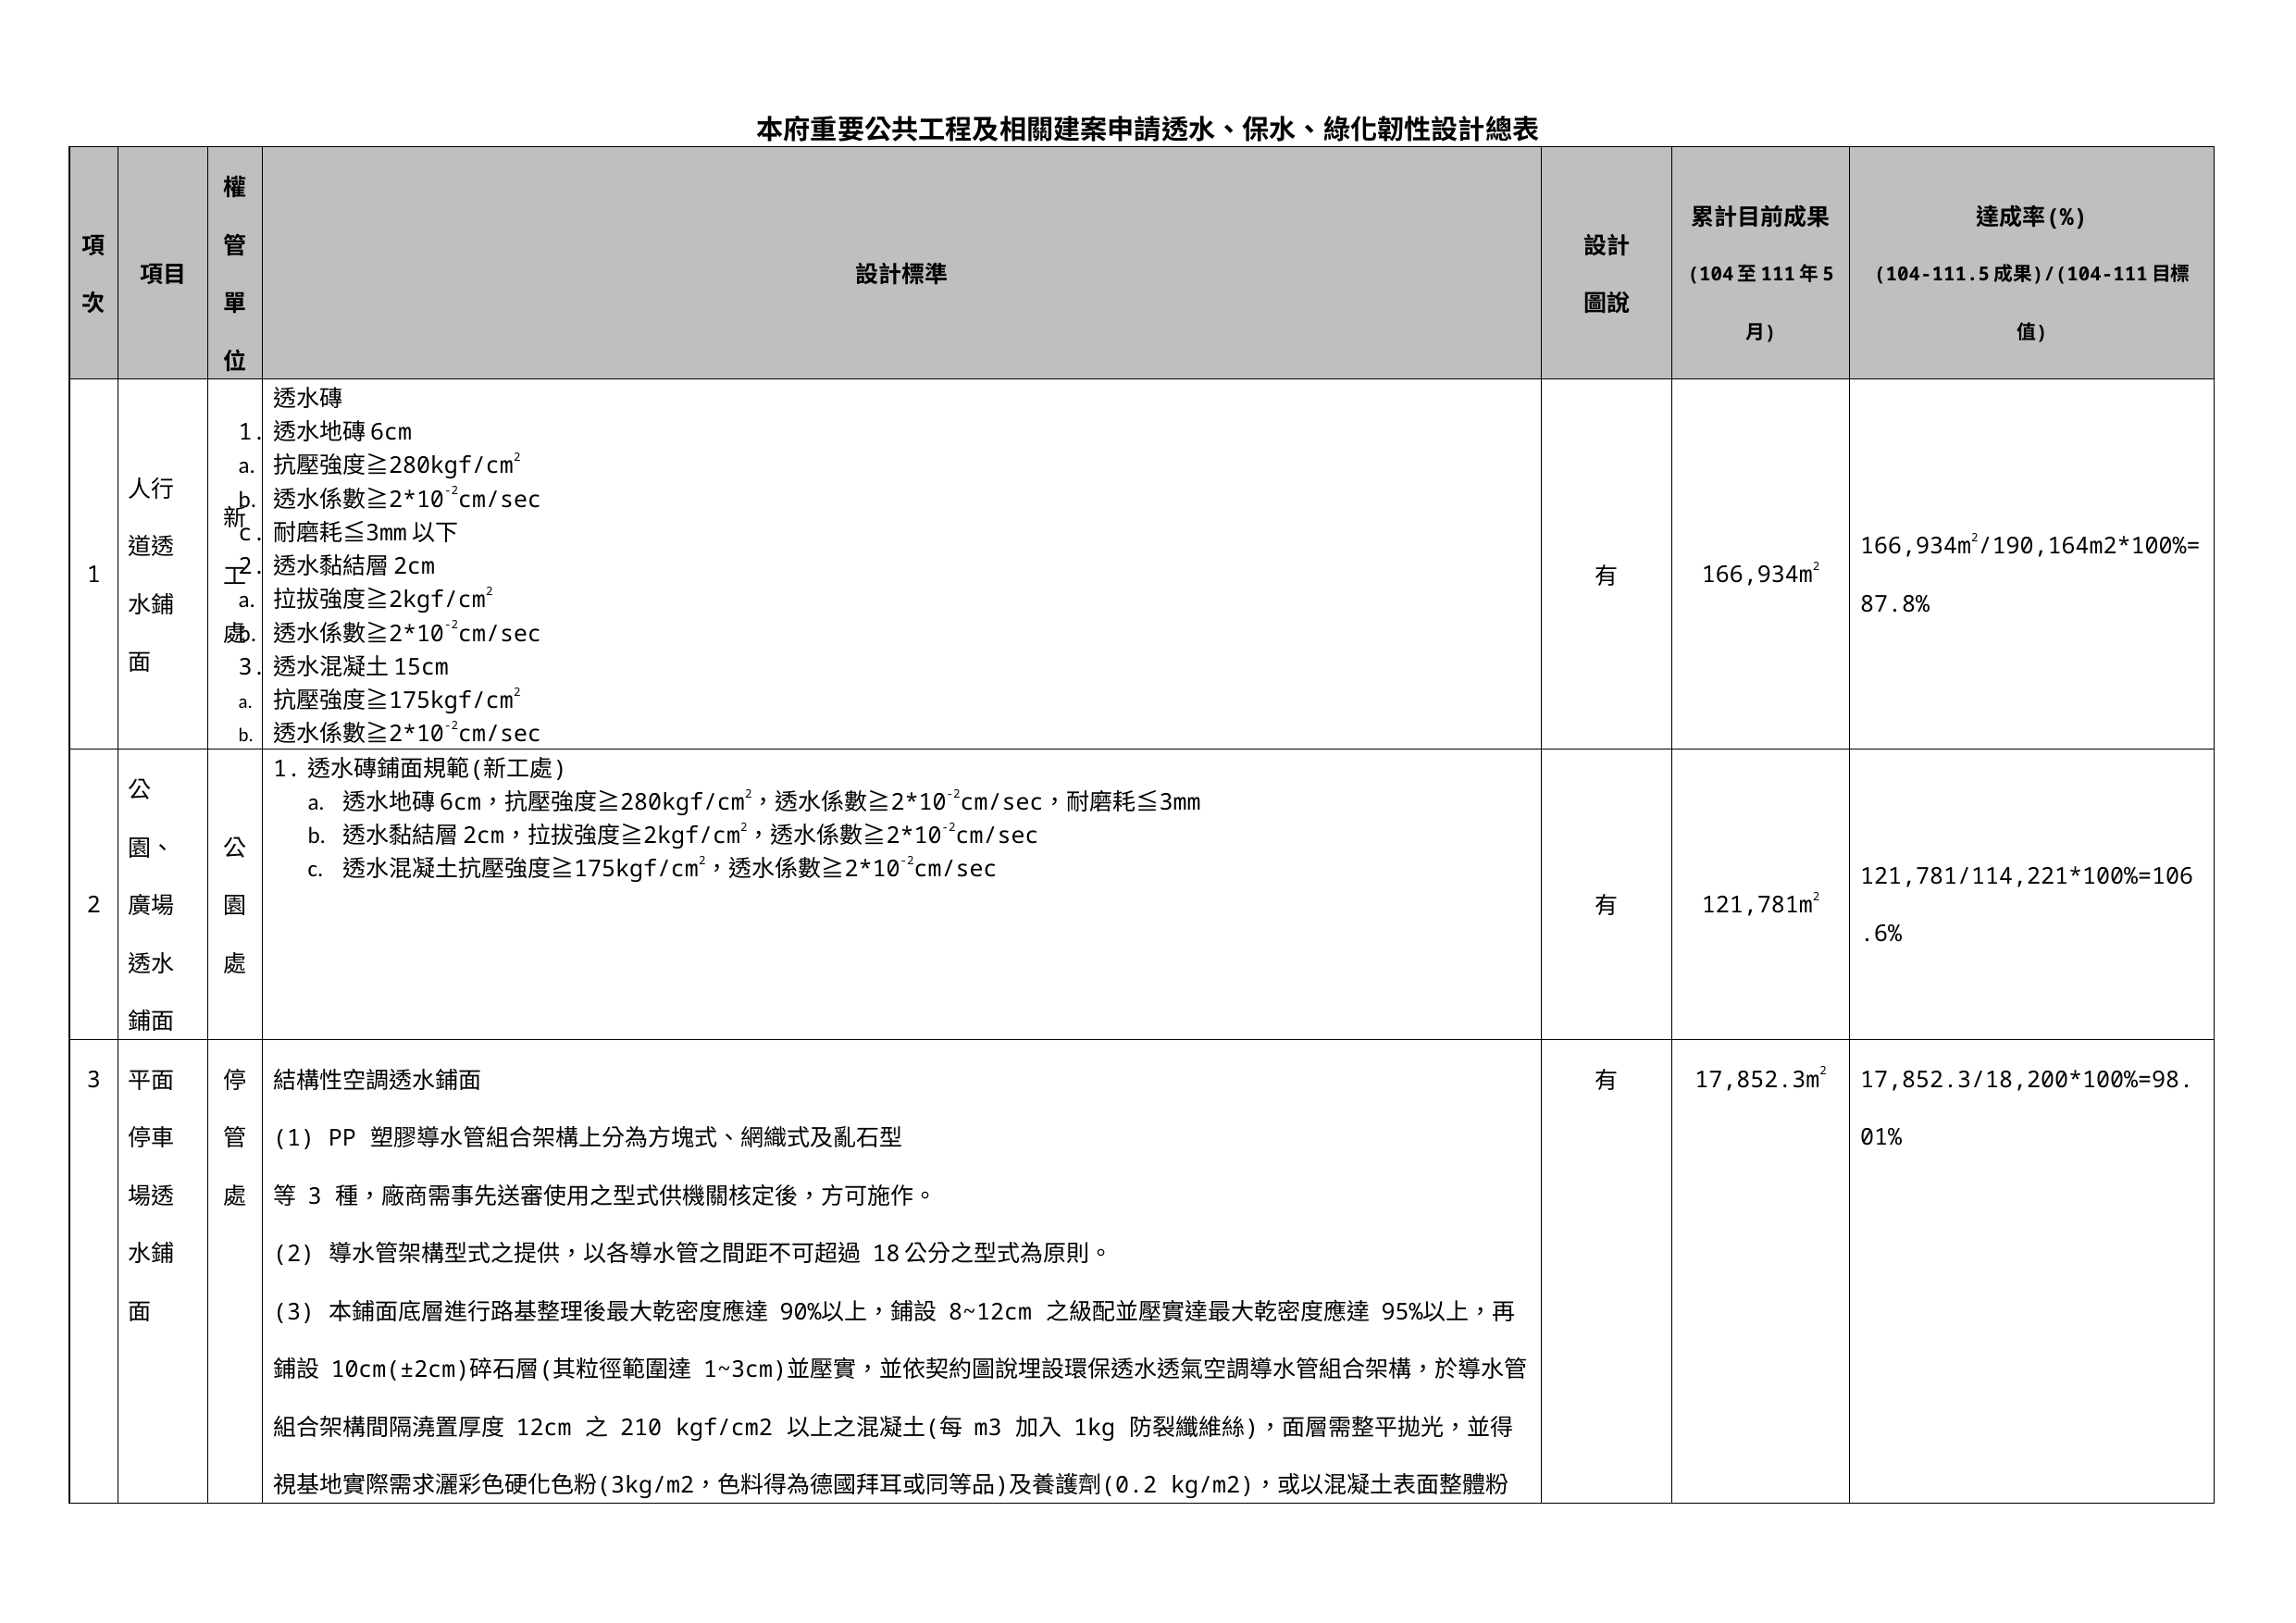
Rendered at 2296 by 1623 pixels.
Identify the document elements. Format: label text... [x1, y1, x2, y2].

table_cell 停管處 [208, 1040, 262, 1503]
table_cell 新工處 [208, 379, 262, 749]
table_cell 透水磚 透水地磚6cm 抗壓強度≧280kgf/cm2 透水係數≧2*10-2cm/sec 耐磨耗≦3mm以下 透水黏結層2cm 拉拔強度≧2kgf/cm2 透水係數≧2*10-2cm/sec 透水混凝土15cm 抗壓強度≧175kgf/cm2 透水係數≧2*10-2cm/sec [263, 379, 1541, 749]
table_cell 人行道透水鋪面 [118, 379, 207, 749]
table_header 項次 [70, 147, 118, 378]
table_cell 公園、廣場透水鋪面 [118, 750, 207, 1039]
text 本府重要公共工程及相關建案申請透水、保水、綠化韌性設計總表 [69, 89, 2226, 146]
table_cell 121,781/114,221*100%=106.6% [1850, 750, 2214, 1039]
table_cell 166,934m2 [1672, 379, 1849, 749]
table_header 設計 圖說 [1542, 147, 1671, 378]
table_cell 166,934m2/190,164m2*100%=87.8% [1850, 379, 2214, 749]
table_cell 結構性空調透水鋪面 (1) PP 塑膠導水管組合架構上分為方塊式、網織式及亂石型 等 3 種，廠商需事先送審使用之型式供機關核定後，方可施作。 (2) 導水管架構型式之提供，以各導水管之間距不可超過 18公分之型式為原則。 (3) 本鋪面底層進行路基整理後最大乾密度應達 90%以上，鋪設 8~12cm 之級配並壓實達最大乾密度應達 95%以上，再鋪設 10cm(±2cm)碎石層(其粒徑範圍達 1~3cm)並壓實，並依契約圖說埋設環保透水透氣空調導水管組合架構，於導水管組合架構間隔澆置厚度 12cm 之 210 kgf/cm2 以上之混凝土(每 m3 加入 1kg 防裂纖維絲)，面層需整平拋光，並得視基地實際需求灑彩色硬化色粉(3kg/m2，色料得為德國拜耳或同等品)及養護劑(0.2 kg/m2)，或以混凝土表面整體粉 [263, 1040, 1541, 1503]
table_header 設計標準 [263, 147, 1541, 378]
table_header 達成率(%) (104-111.5成果)/(104-111目標值) [1850, 147, 2214, 378]
table_header 項目 [118, 147, 207, 378]
table_cell 有 [1542, 1040, 1671, 1503]
table_cell 1 [70, 379, 118, 749]
table_cell 121,781m2 [1672, 750, 1849, 1039]
table_cell 有 [1542, 750, 1671, 1039]
table_cell 3 [70, 1040, 118, 1503]
table_cell 平面停車場透水鋪面 [118, 1040, 207, 1503]
table_cell 17,852.3m2 [1672, 1040, 1849, 1503]
table_header 累計目前成果 (104至111年5月) [1672, 147, 1849, 378]
table_cell 有 [1542, 379, 1671, 749]
table_header 權管單位 [208, 147, 262, 378]
table_cell 透水磚鋪面規範(新工處) 透水地磚6cm，抗壓強度≧280kgf/cm2，透水係數≧2*10-2cm/sec，耐磨耗≦3mm 透水黏結層2cm，拉拔強度≧2kgf/cm2，透水係數≧2*10-2cm/sec 透水混凝土抗壓強度≧175kgf/cm2，透水係數≧2*10-2cm/sec [263, 750, 1541, 1039]
table_cell 17,852.3/18,200*100%=98.01% [1850, 1040, 2214, 1503]
table_cell 公園處 [208, 750, 262, 1039]
table_cell 2 [70, 750, 118, 1039]
